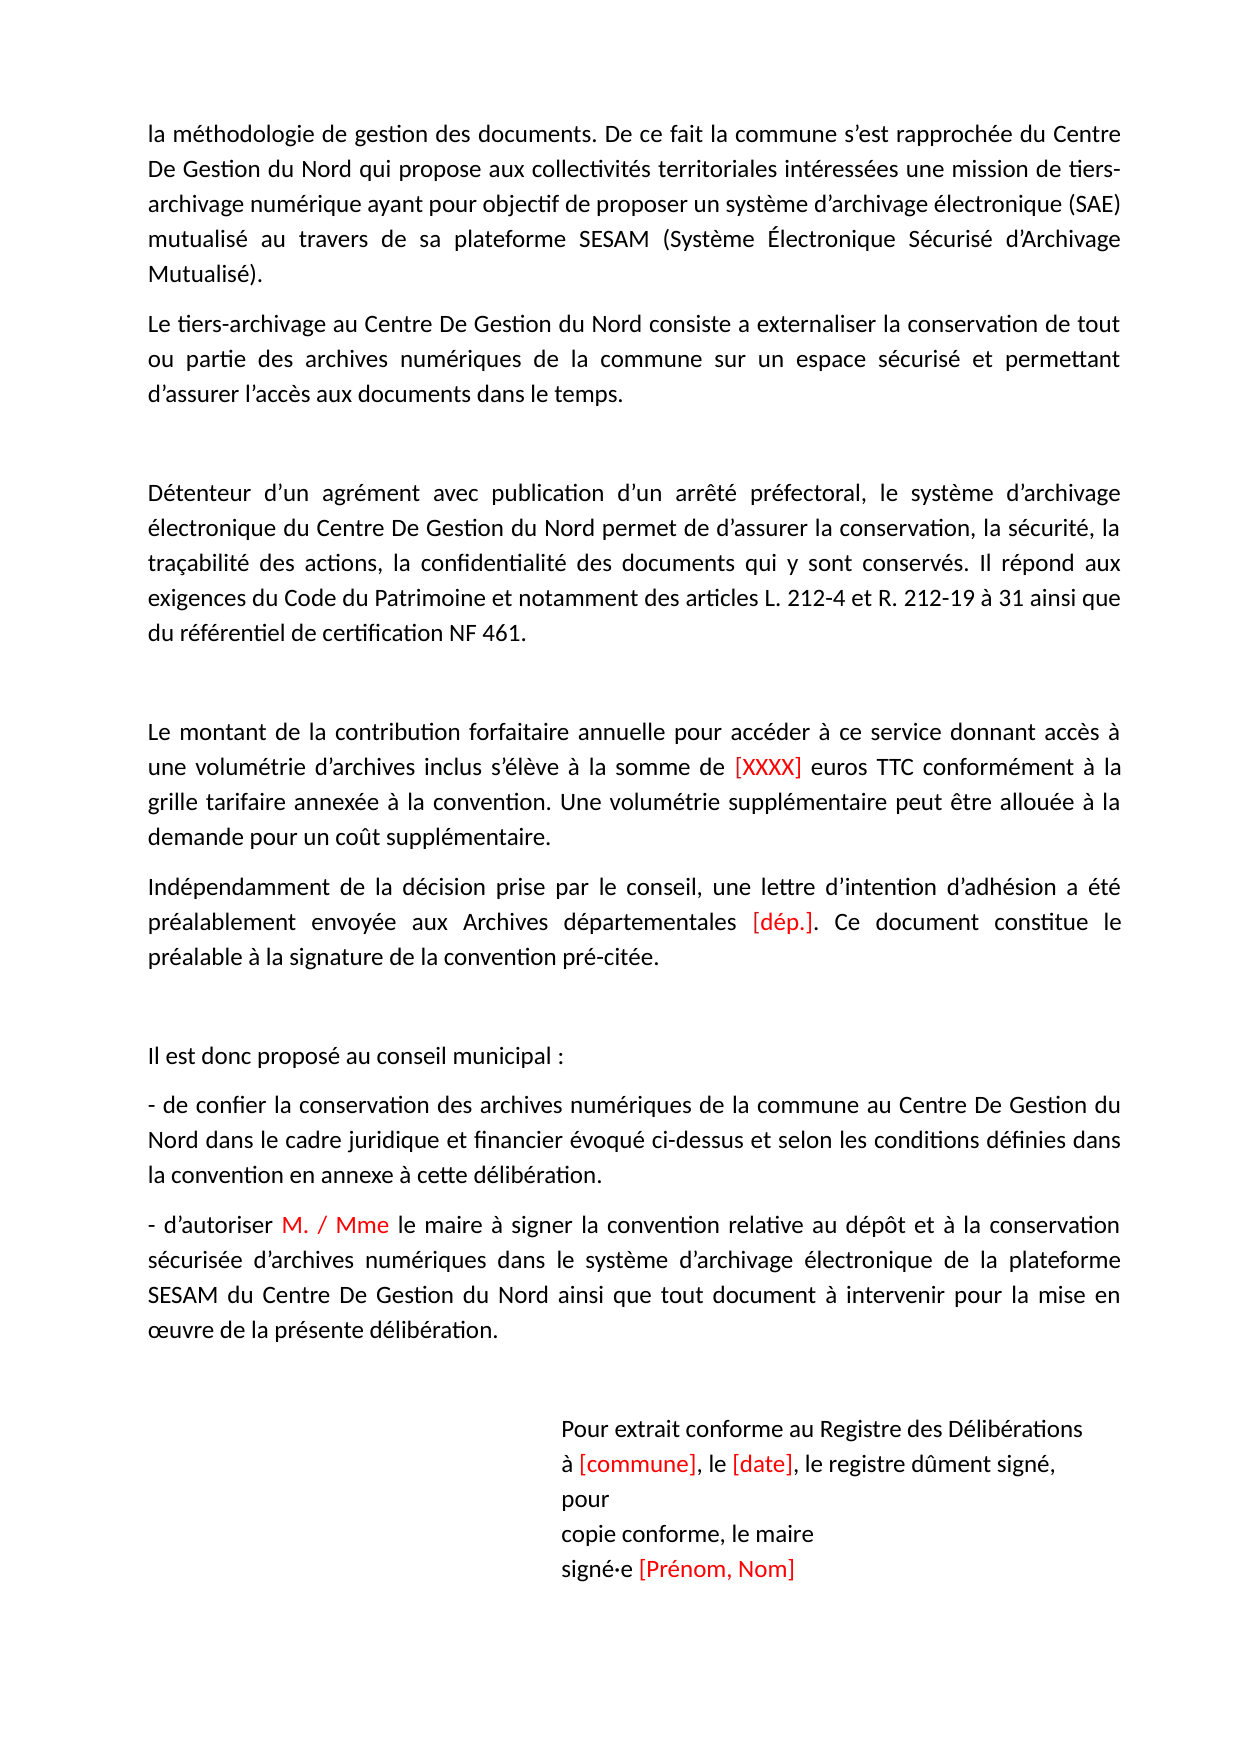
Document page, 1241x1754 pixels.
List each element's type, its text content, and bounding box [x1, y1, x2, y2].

text Il est donc proposé au conseil municipal : [148, 1040, 1122, 1070]
text copie conforme, le maire [118, 1518, 1122, 1549]
text signé·e [Prénom, Nom] [118, 1553, 1122, 1584]
text - de confier la conservation des archives numériques de la commune au Centre De Gestion du Nord dans le cadre juridique et financier évoqué ci-dessus et selon les conditions définies dans la convention en annexe à cette délibération. [148, 1089, 1122, 1190]
text la méthodologie de gestion des documents. De ce fait la commune s’est rapprochée du Centre De Gestion du Nord qui propose aux collectivités territoriales intéressées une mission de tiers-archivage numérique ayant pour objectif de proposer un système d’archivage électronique (SAE) mutualisé au travers de sa plateforme SESAM (Système Électronique Sécurisé d’Archivage Mutualisé). [148, 118, 1122, 289]
text à [commune], le [date], le registre dûment signé, [118, 1448, 1122, 1479]
text Le montant de la contribution forfaitaire annuelle pour accéder à ce service donnant accès à une volumétrie d’archives inclus s’élève à la somme de [XXXX] euros TTC conformément à la grille tarifaire annexée à la convention. Une volumétrie supplémentaire peut être allouée à la demande pour un coût supplémentaire. [148, 716, 1122, 852]
text Pour extrait conforme au Registre des Délibérations [118, 1413, 1122, 1444]
text pour [118, 1483, 1122, 1514]
text Indépendamment de la décision prise par le conseil, une lettre d’intention d’adhésion a été préalablement envoyée aux Archives départementales [dép.]. Ce document constitue le préalable à la signature de la convention pré-citée. [148, 871, 1122, 971]
text Détenteur d’un agrément avec publication d’un arrêté préfectoral, le système d’archivage électronique du Centre De Gestion du Nord permet de d’assurer la conservation, la sécurité, la traçabilité des actions, la confidentialité des documents qui y sont conservés. Il répond aux exigences du Code du Patrimoine et notamment des articles L. 212-4 et R. 212-19 à 31 ainsi que du référentiel de certification NF 461. [148, 477, 1122, 647]
text Le tiers-archivage au Centre De Gestion du Nord consiste a externaliser la conservation de tout ou partie des archives numériques de la commune sur un espace sécurisé et permettant d’assurer l’accès aux documents dans le temps. [148, 308, 1122, 408]
text - d’autoriser M. / Mme le maire à signer la convention relative au dépôt et à la conservation sécurisée d’archives numériques dans le système d’archivage électronique de la plateforme SESAM du Centre De Gestion du Nord ainsi que tout document à intervenir pour la mise en œuvre de la présente délibération. [148, 1209, 1122, 1344]
